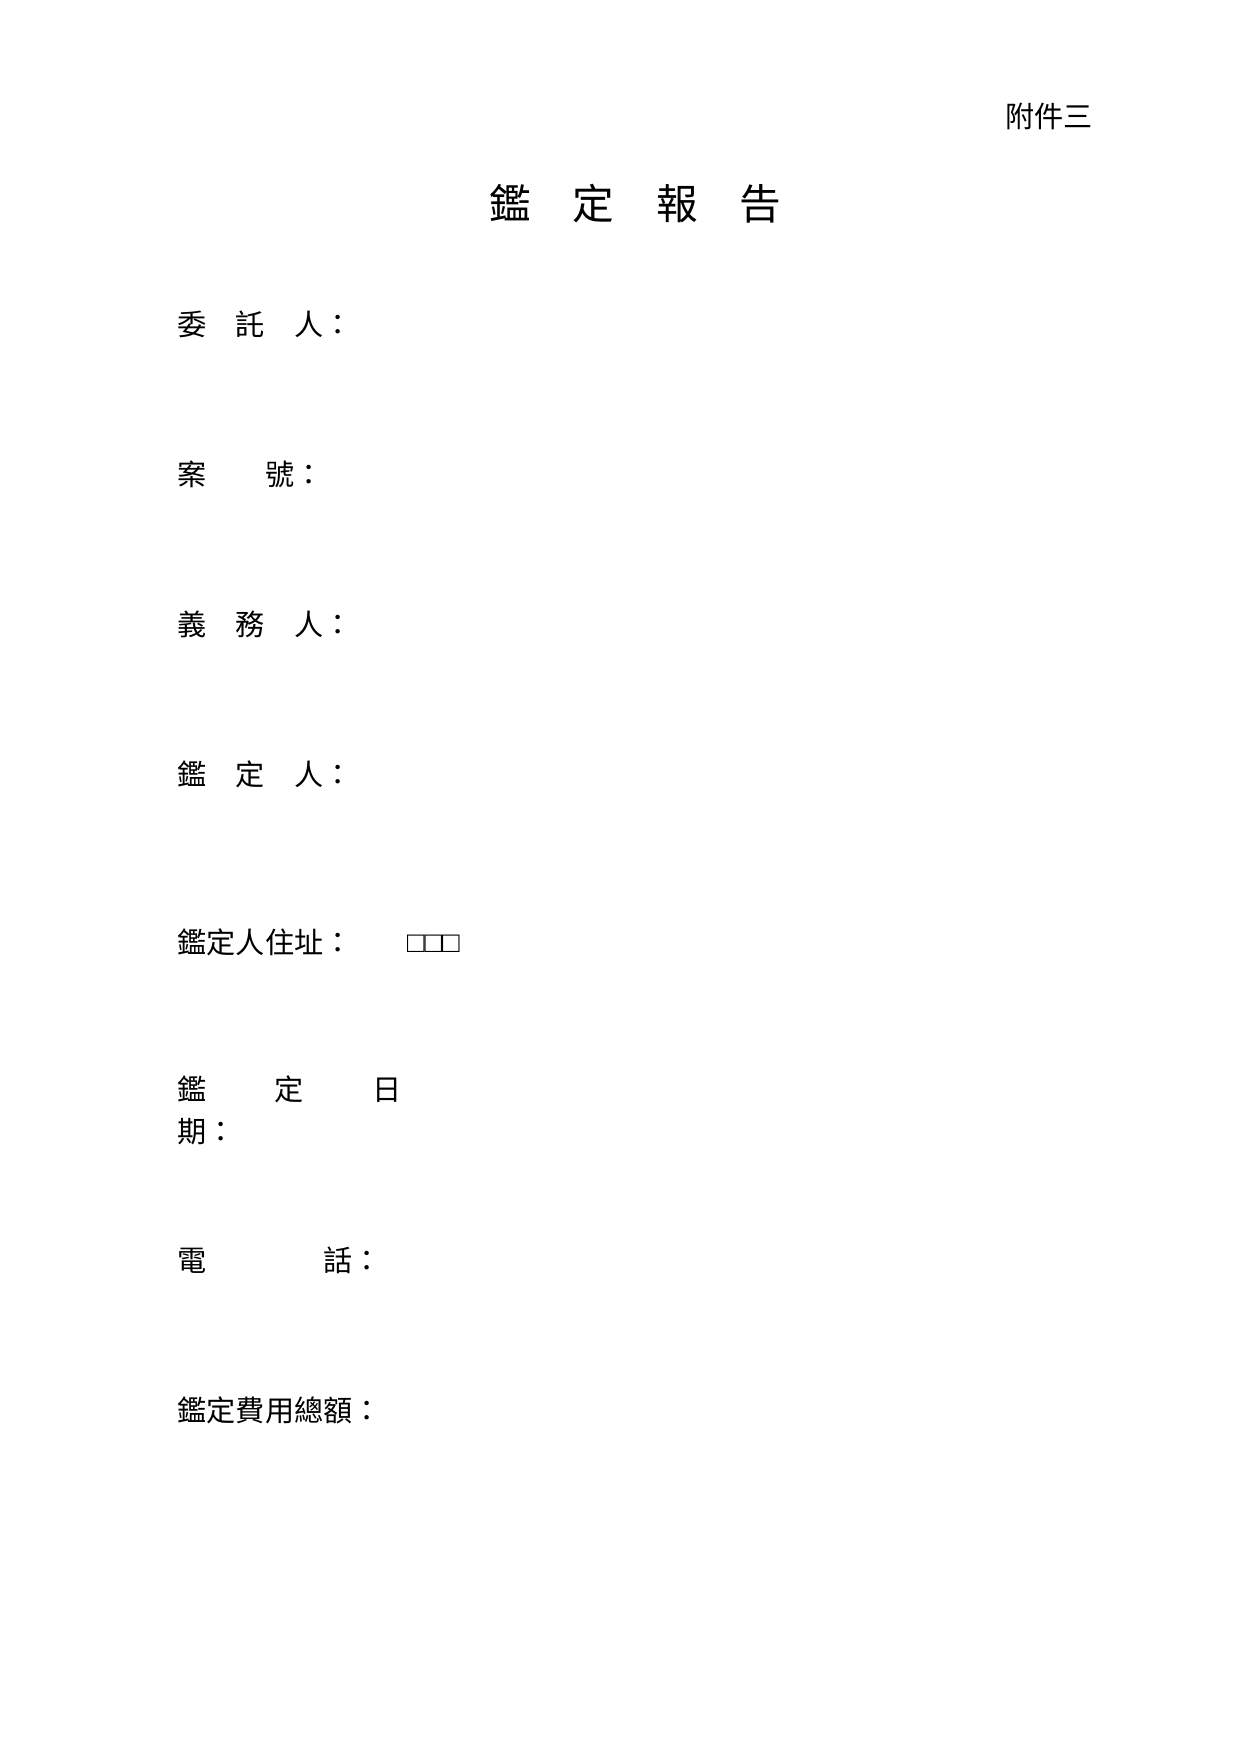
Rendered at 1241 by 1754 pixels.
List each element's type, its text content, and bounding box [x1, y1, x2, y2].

table_cell [404, 1184, 1095, 1333]
table_cell 鑑定費用總額： [174, 1333, 404, 1484]
table_cell 鑑定人住址： [174, 847, 404, 1034]
table_cell 案 號： [174, 399, 404, 547]
table_cell 鑑 定 日 期： [174, 1034, 404, 1184]
table_cell [404, 1333, 1095, 1484]
table_cell 義 務 人： [174, 547, 404, 697]
table_cell □□□ [404, 847, 1095, 1034]
table_cell 鑑 定 人： [174, 698, 404, 847]
table_cell 委 託 人： [174, 248, 404, 398]
text 附件三 [177, 89, 1092, 137]
table_cell [404, 399, 1095, 547]
table_cell [404, 698, 1095, 847]
table_cell [404, 1034, 1095, 1184]
table_header 鑑 定 報 告 [174, 155, 1095, 248]
table_cell 電 話： [174, 1184, 404, 1333]
table_cell [404, 248, 1095, 398]
table_cell [404, 547, 1095, 697]
